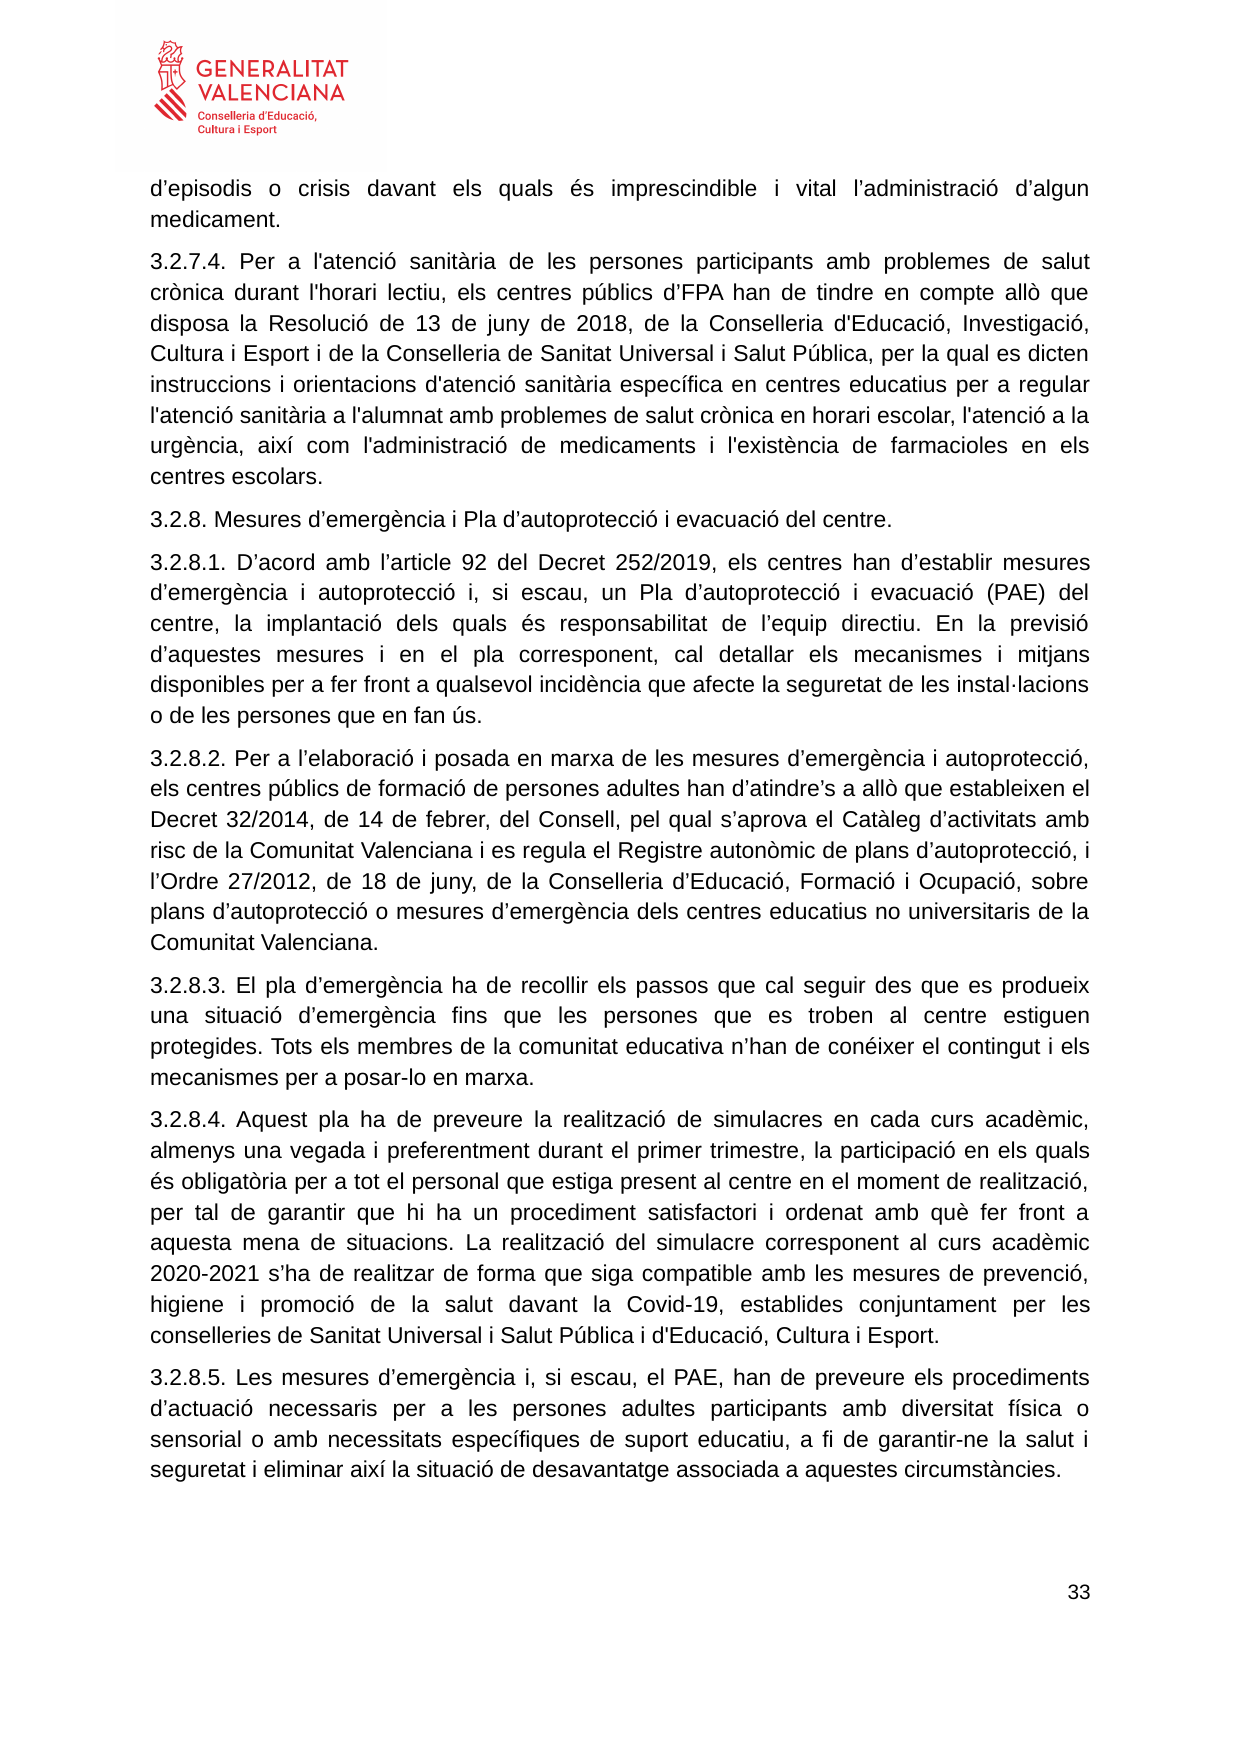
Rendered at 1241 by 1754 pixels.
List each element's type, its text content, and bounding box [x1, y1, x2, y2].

text 3.2.8. Mesures d’emergència i Pla d’autoprotecció i evacuació del centre. [150, 507, 1091, 532]
text 3.2.8.2. Per a l’elaboració i posada en marxa de les mesures d’emergència i autoprotecció, els centres públics de formació de persones adultes han d’atindre’s a allò que estableixen el Decret 32/2014, de 14 de febrer, del Consell, pel qual s’aprova el Catàleg d’activitats amb risc de la Comunitat Valenciana i es regula el Registre autonòmic de plans d’autoprotecció, i l’Ordre 27/2012, de 18 de juny, de la Conselleria d’Educació, Formació i Ocupació, sobre plans d’autoprotecció o mesures d’emergència dels centres educatius no universitaris de la Comunitat Valenciana. [150, 745, 1091, 955]
text 3.2.7.4. Per a l'atenció sanitària de les persones participants amb problemes de salut crònica durant l'horari lectiu, els centres públics d’FPA han de tindre en compte allò que disposa la Resolució de 13 de juny de 2018, de la Conselleria d'Educació, Investigació, Cultura i Esport i de la Conselleria de Sanitat Universal i Salut Pública, per la qual es dicten instruccions i orientacions d'atenció sanitària específica en centres educatius per a regular l'atenció sanitària a l'alumnat amb problemes de salut crònica en horari escolar, l'atenció a la urgència, així com l'administració de medicaments i l'existència de farmacioles en els centres escolars. [150, 249, 1091, 489]
text 3.2.8.3. El pla d’emergència ha de recollir els passos que cal seguir des que es produeix una situació d’emergència fins que les persones que es troben al centre estiguen protegides. Tots els membres de la comunitat educativa n’han de conéixer el contingut i els mecanismes per a posar-lo en marxa. [150, 972, 1091, 1090]
text d’episodis o crisis davant els quals és imprescindible i vital l’administració d’algun medicament. [150, 176, 1091, 232]
text 3.2.8.1. D’acord amb l’article 92 del Decret 252/2019, els centres han d’establir mesures d’emergència i autoprotecció i, si escau, un Pla d’autoprotecció i evacuació (PAE) del centre, la implantació dels quals és responsabilitat de l’equip directiu. En la previsió d’aquestes mesures i en el pla corresponent, cal detallar els mecanismes i mitjans disponibles per a fer front a qualsevol incidència que afecte la seguretat de les instal·lacions o de les persones que en fan ús. [150, 549, 1091, 728]
text 3.2.8.5. Les mesures d’emergència i, si escau, el PAE, han de preveure els procediments d’actuació necessaris per a les persones adultes participants amb diversitat física o sensorial o amb necessitats específiques de suport educatiu, a fi de garantir-ne la salut i seguretat i eliminar així la situació de desavantatge associada a aquestes circumstàncies. [150, 1365, 1091, 1483]
text 3.2.8.4. Aquest pla ha de preveure la realització de simulacres en cada curs acadèmic, almenys una vegada i preferentment durant el primer trimestre, la participació en els quals és obligatòria per a tot el personal que estiga present al centre en el moment de realització, per tal de garantir que hi ha un procediment satisfactori i ordenat amb què fer front a aquesta mena de situacions. La realització del simulacre corresponent al curs acadèmic 2020-2021 s’ha de realitzar de forma que siga compatible amb les mesures de prevenció, higiene i promoció de la salut davant la Covid-19, establides conjuntament per les conselleries de Sanitat Universal i Salut Pública i d'Educació, Cultura i Esport. [150, 1107, 1091, 1348]
picture [114, 0, 388, 172]
